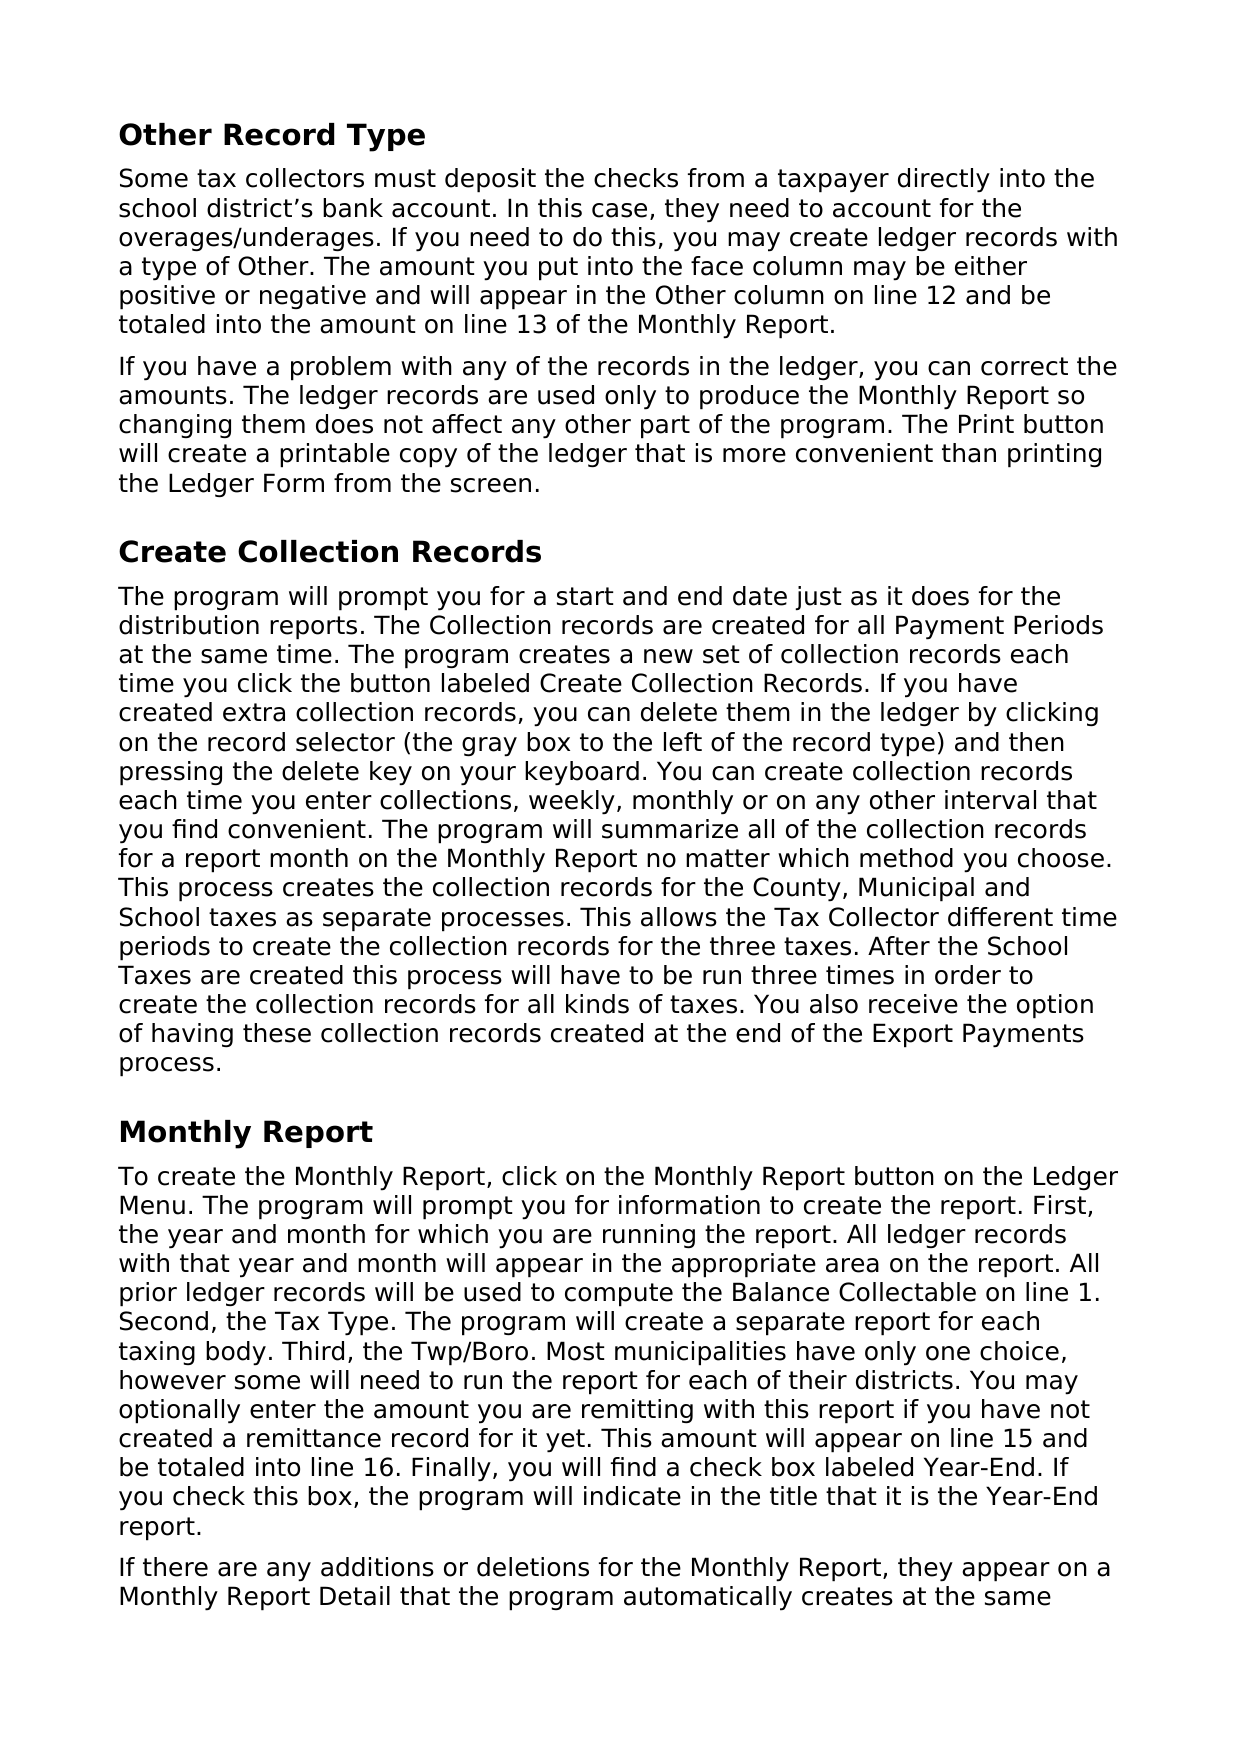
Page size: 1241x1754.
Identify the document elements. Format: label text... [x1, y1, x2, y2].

text If there are any additions or deletions for the Monthly Report, they appear on a Monthly Report Detail that the program automatically creates at the same [118, 1553, 1122, 1612]
text The program will prompt you for a start and end date just as it does for the distribution reports. The Collection records are created for all Payment Periods at the same time. The program creates a new set of collection records each time you click the button labeled Create Collection Records. If you have created extra collection records, you can delete them in the ledger by clicking on the record selector (the gray box to the left of the record type) and then pressing the delete key on your keyboard. You can create collection records each time you enter collections, weekly, monthly or on any other interval that you find convenient. The program will summarize all of the collection records for a report month on the Monthly Report no matter which method you choose. This process creates the collection records for the County, Municipal and School taxes as separate processes. This allows the Tax Collector different time periods to create the collection records for the three taxes. After the School Taxes are created this process will have to be run three times in order to create the collection records for all kinds of taxes. You also receive the option of having these collection records created at the end of the Export Payments process. [118, 582, 1122, 1078]
text Some tax collectors must deposit the checks from a taxpayer directly into the school district’s bank account. In this case, they need to account for the overages/underages. If you need to do this, you may create ledger records with a type of Other. The amount you put into the face column may be either positive or negative and will appear in the Other column on line 12 and be totaled into the amount on line 13 of the Monthly Report. [118, 164, 1122, 339]
subtitle Other Record Type [118, 118, 1122, 152]
subtitle Monthly Report [118, 1115, 1122, 1149]
text If you have a problem with any of the records in the ledger, you can correct the amounts. The ledger records are used only to produce the Monthly Report so changing them does not affect any other part of the program. The Print button will create a printable copy of the ledger that is more convenient than printing the Ledger Form from the screen. [118, 352, 1122, 498]
text To create the Monthly Report, click on the Monthly Report button on the Ledger Menu. The program will prompt you for information to create the report. First, the year and month for which you are running the report. All ledger records with that year and month will appear in the appropriate area on the report. All prior ledger records will be used to compute the Balance Collectable on line 1. Second, the Tax Type. The program will create a separate report for each taxing body. Third, the Twp/Boro. Most municipalities have only one choice, however some will need to run the report for each of their districts. You may optionally enter the amount you are remitting with this report if you have not created a remittance record for it yet. This amount will appear on line 15 and be totaled into line 16. Finally, you will find a check box labeled Year-End. If you check this box, the program will indicate in the title that it is the Year-End report. [118, 1162, 1122, 1541]
subtitle Create Collection Records [118, 535, 1122, 569]
